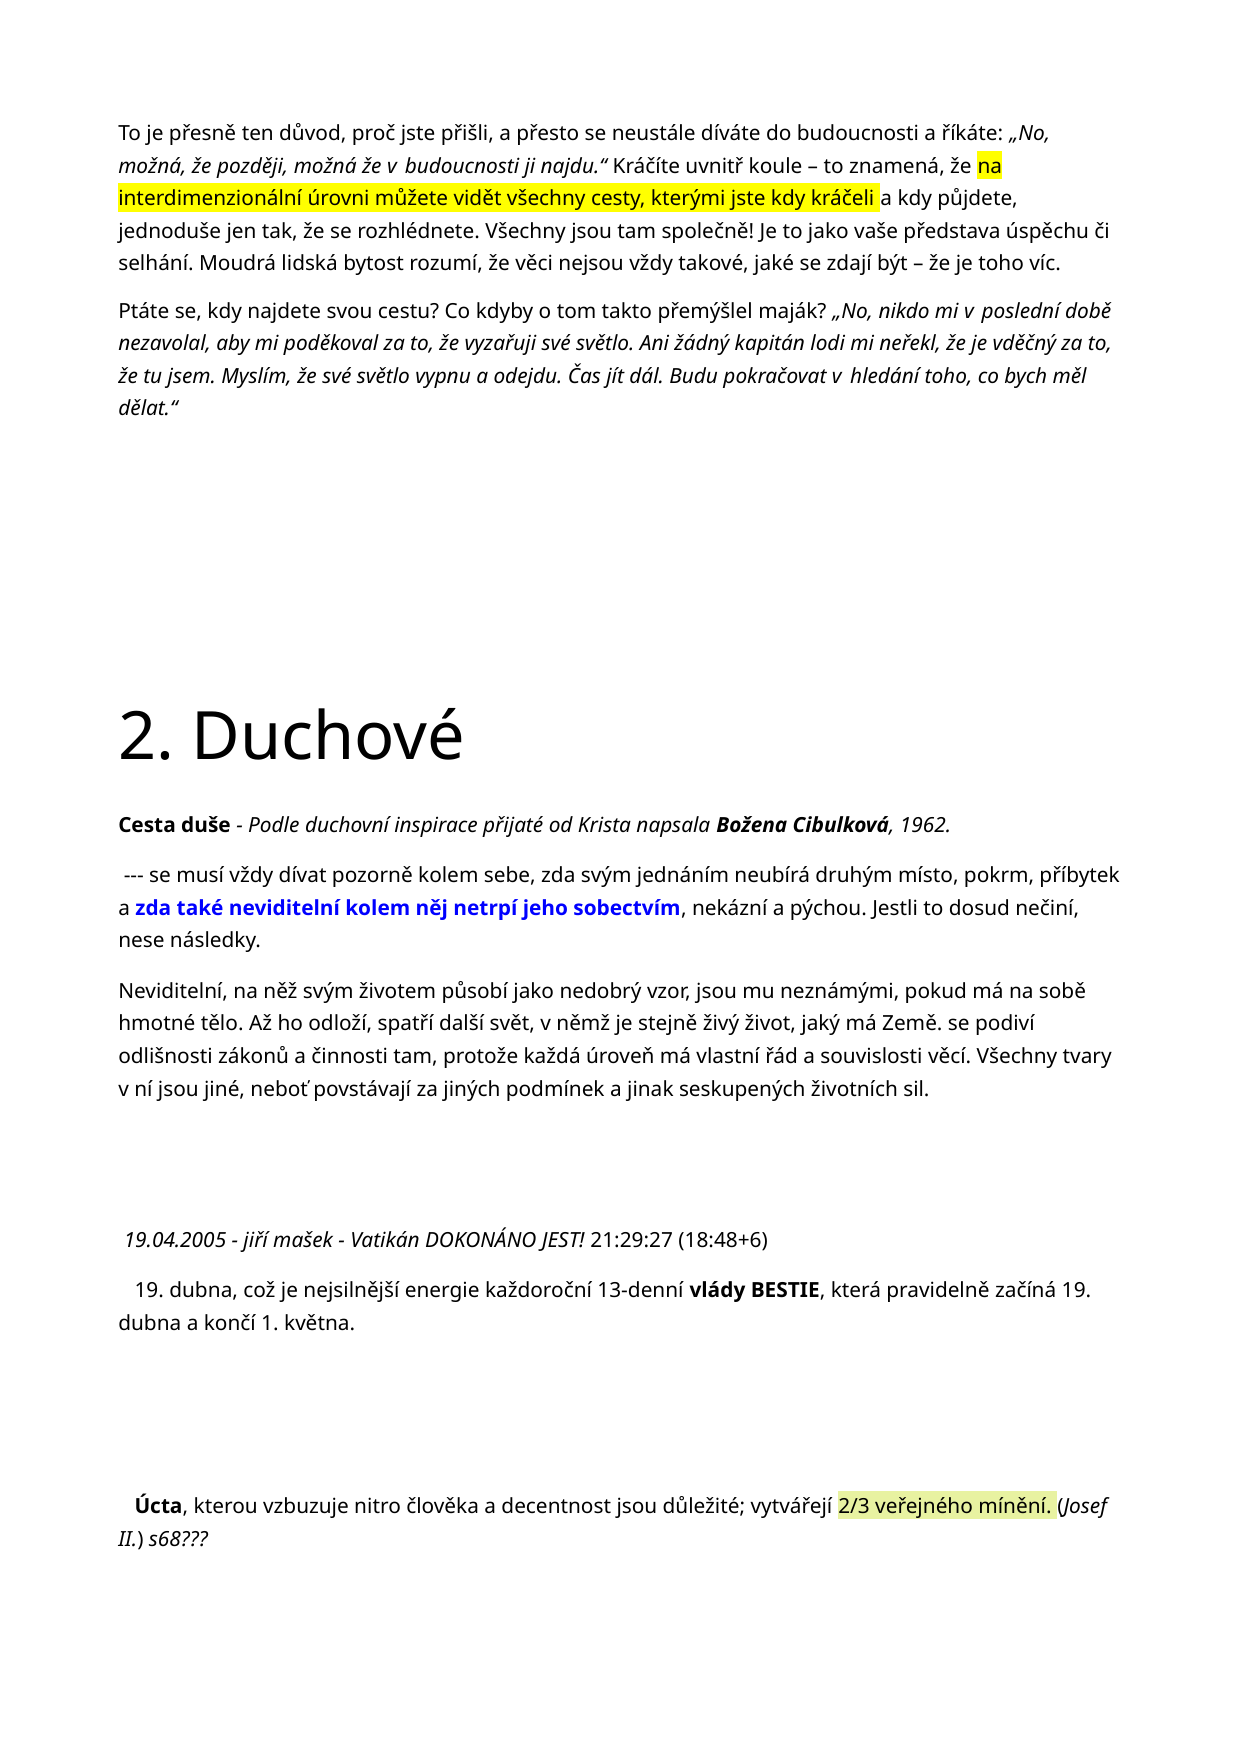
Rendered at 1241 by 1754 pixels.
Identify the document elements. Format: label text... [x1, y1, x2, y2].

text Cesta duše - Podle duchovní inspirace přijaté od Krista napsala Božena Cibulková, 1962. [118, 810, 1122, 838]
text --- se musí vždy dívat pozorně kolem sebe, zda svým jednáním neubírá druhým místo, pokrm, příbytek a zda také neviditelní kolem něj netrpí jeho sobectvím, nekázní a pýchou. Jestli to dosud nečiní, nese následky. [118, 860, 1122, 954]
text 19.04.2005 - jiří mašek - Vatikán DOKONÁNO JEST! 21:29:27 (18:48+6) [118, 1225, 1122, 1253]
text 2. Duchové [118, 688, 1122, 779]
text Neviditelní, na něž svým životem působí jako nedobrý vzor, jsou mu neznámými, pokud má na sobě hmotné tělo. Až ho odloží, spatří další svět, v němž je stejně živý život, jaký má Země. se podiví odlišnosti zákonů a činnosti tam, protože každá úroveň má vlastní řád a souvislosti věcí. Všechny tvary v ní jsou jiné, neboť povstávají za jiných podmínek a jinak seskupených životních sil. [118, 976, 1122, 1102]
text 19. dubna, což je nejsilnější energie každoroční 13-denní vlády BESTIE, která pravidelně začíná 19. dubna a končí 1. května. [118, 1275, 1122, 1369]
text Ptáte se, kdy najdete svou cestu? Co kdyby o tom takto přemýšlel maják? „No, nikdo mi v poslední době nezavolal, aby mi poděkoval za to, že vyzařuji své světlo. Ani žádný kapitán lodi mi neřekl, že je vděčný za to, že tu jsem. Myslím, že své světlo vypnu a odejdu. Čas jít dál. Budu pokračovat v hledání toho, co bych měl dělat.“ [118, 296, 1122, 422]
text To je přesně ten důvod, proč jste přišli, a přesto se neustále díváte do budoucnosti a říkáte: „No, možná, že později, možná že v budoucnosti ji najdu.“ Kráčíte uvnitř koule – to znamená, že na interdimenzionální úrovni můžete vidět všechny cesty, kterými jste kdy kráčeli a kdy půjdete, jednoduše jen tak, že se rozhlédnete. Všechny jsou tam společně! Je to jako vaše představa úspěchu či selhání. Moudrá lidská bytost rozumí, že věci nejsou vždy takové, jaké se zdají být – že je toho víc. [118, 118, 1122, 277]
text Úcta, kterou vzbuzuje nitro člověka a decentnost jsou důležité; vytvářejí 2/3 veřejného mínění. (Josef II.) s68??? [118, 1491, 1122, 1552]
